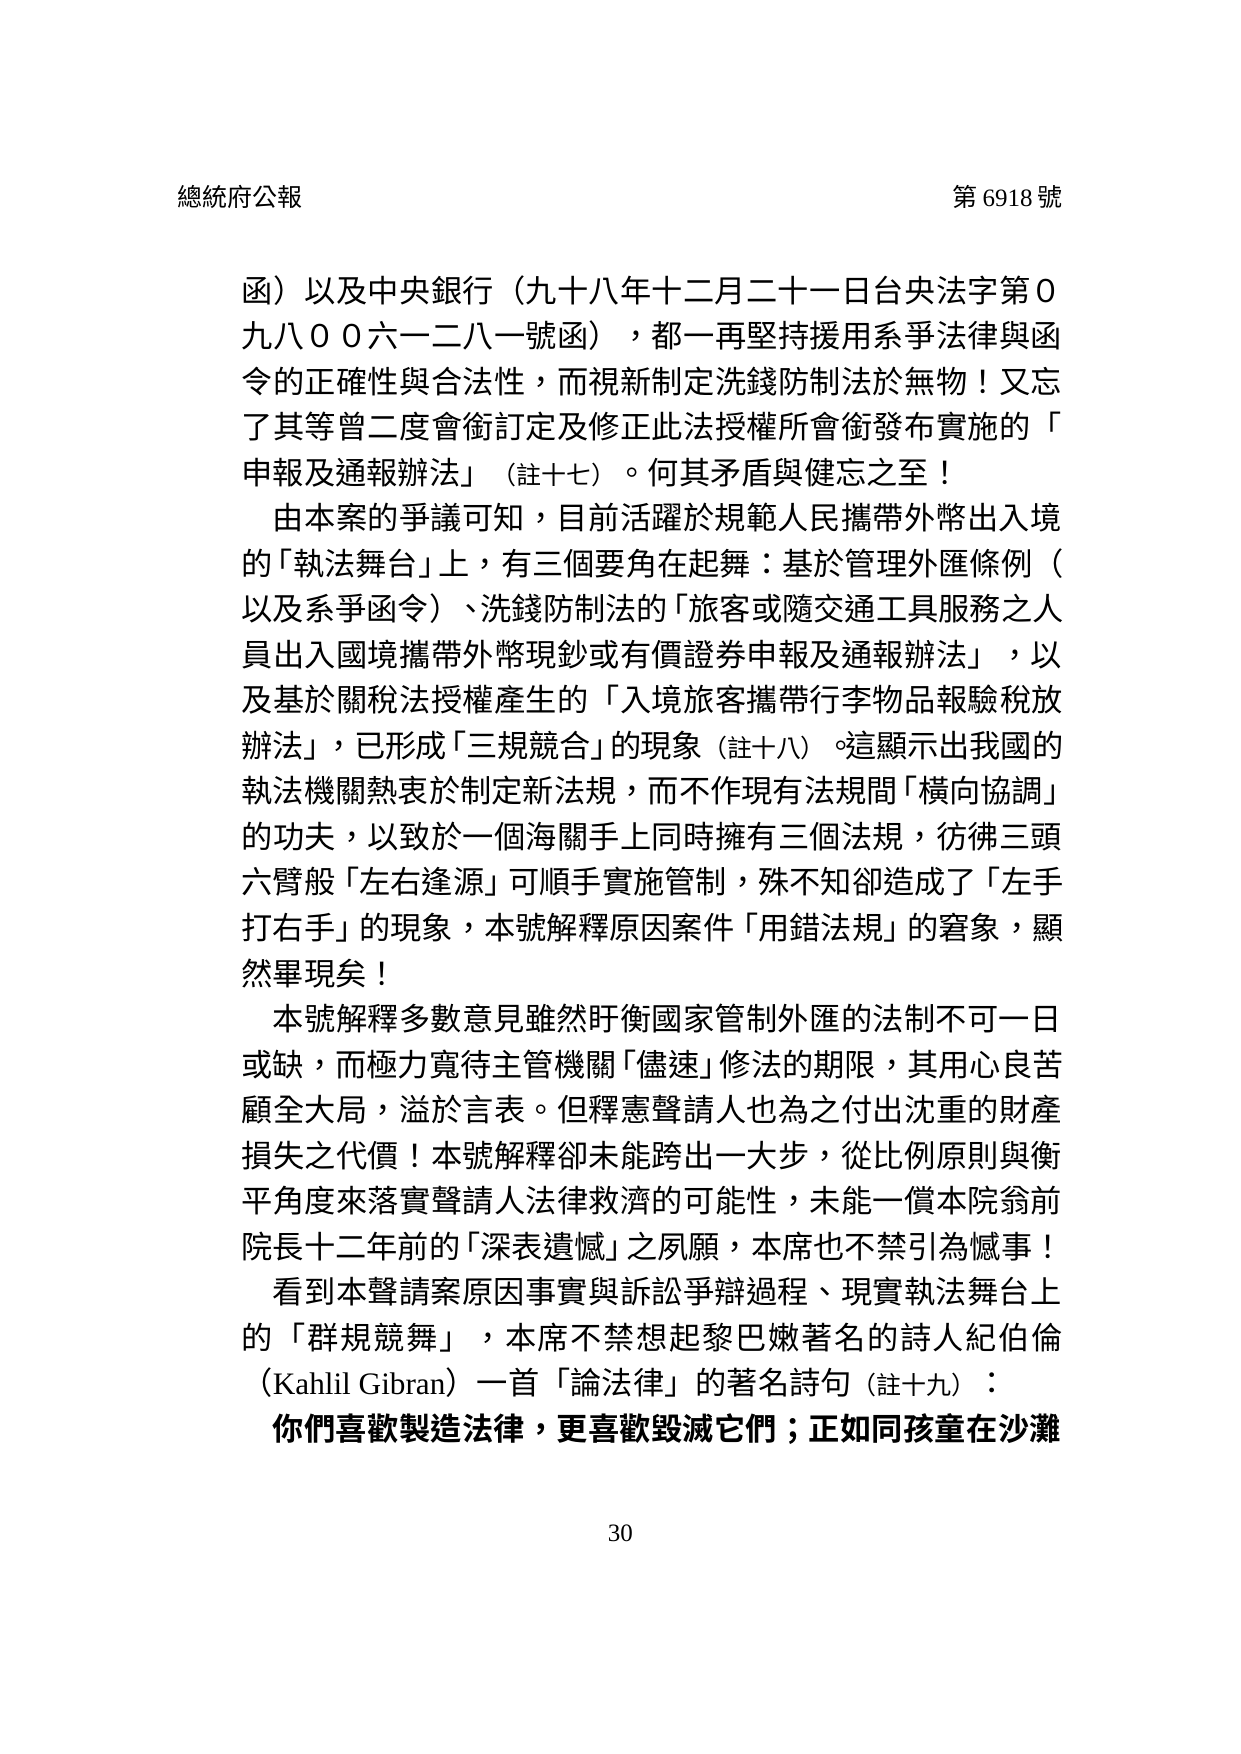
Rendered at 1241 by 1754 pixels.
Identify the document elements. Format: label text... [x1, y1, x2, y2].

text 你們喜歡製造法律，更喜歡毀滅它們；正如同孩童在沙灘 [241, 1404, 1063, 1449]
text 本號解釋多數意見雖然盱衡國家管制外匯的法制不可一日或缺，而極力寬待主管機關「儘速」修法的期限，其用心良苦，顧全大局，溢於言表。但釋憲聲請人也為之付出沈重的財產損失之代價！本號解釋卻未能跨出一大步，從比例原則與衡平角度來落實聲請人法律救濟的可能性，未能一償本院翁前院長十二年前的「深表遺憾」之夙願，本席也不禁引為憾事！ [241, 994, 1063, 1267]
text 看到本聲請案原因事實與訴訟爭辯過程、現實執法舞台上的「群規競舞」，本席不禁想起黎巴嫩著名的詩人紀伯倫（Kahlil Gibran）一首「論法律」的著名詩句（註十九）： [241, 1267, 1063, 1404]
text 然而自洗錢防制法相關法律增訂後，遲至本號解釋作成前，相關機關的立場，不論是財政部關稅總局的行政訴訟答辯書（九十六年十二月十九日）、行政院金融監督管理委員會（九十九年一月六日金管銀外字第０九八００五七三五一０號函）以及中央銀行（九十八年十二月二十一日台央法字第０九八００六一二八一號函），都一再堅持援用系爭法律與函令的正確性與合法性，而視新制定洗錢防制法於無物！又忘了其等曾二度會銜訂定及修正此法授權所會銜發布實施的「申報及通報辦法」（註十七）。何其矛盾與健忘之至！ [241, 266, 1063, 493]
text 由本案的爭議可知，目前活躍於規範人民攜帶外幣出入境的「執法舞台」上，有三個要角在起舞：基於管理外匯條例（以及系爭函令）、洗錢防制法的「旅客或隨交通工具服務之人員出入國境攜帶外幣現鈔或有價證券申報及通報辦法」，以及基於關稅法授權產生的「入境旅客攜帶行李物品報驗稅放辦法」，已形成「三規競合」的現象（註十八）。這顯示出我國的執法機關熱衷於制定新法規，而不作現有法規間「橫向協調」的功夫，以致於一個海關手上同時擁有三個法規，彷彿三頭六臂般「左右逢源」可順手實施管制，殊不知卻造成了「左手打右手」的現象，本號解釋原因案件「用錯法規」的窘象，顯然畢現矣！ [241, 493, 1063, 994]
